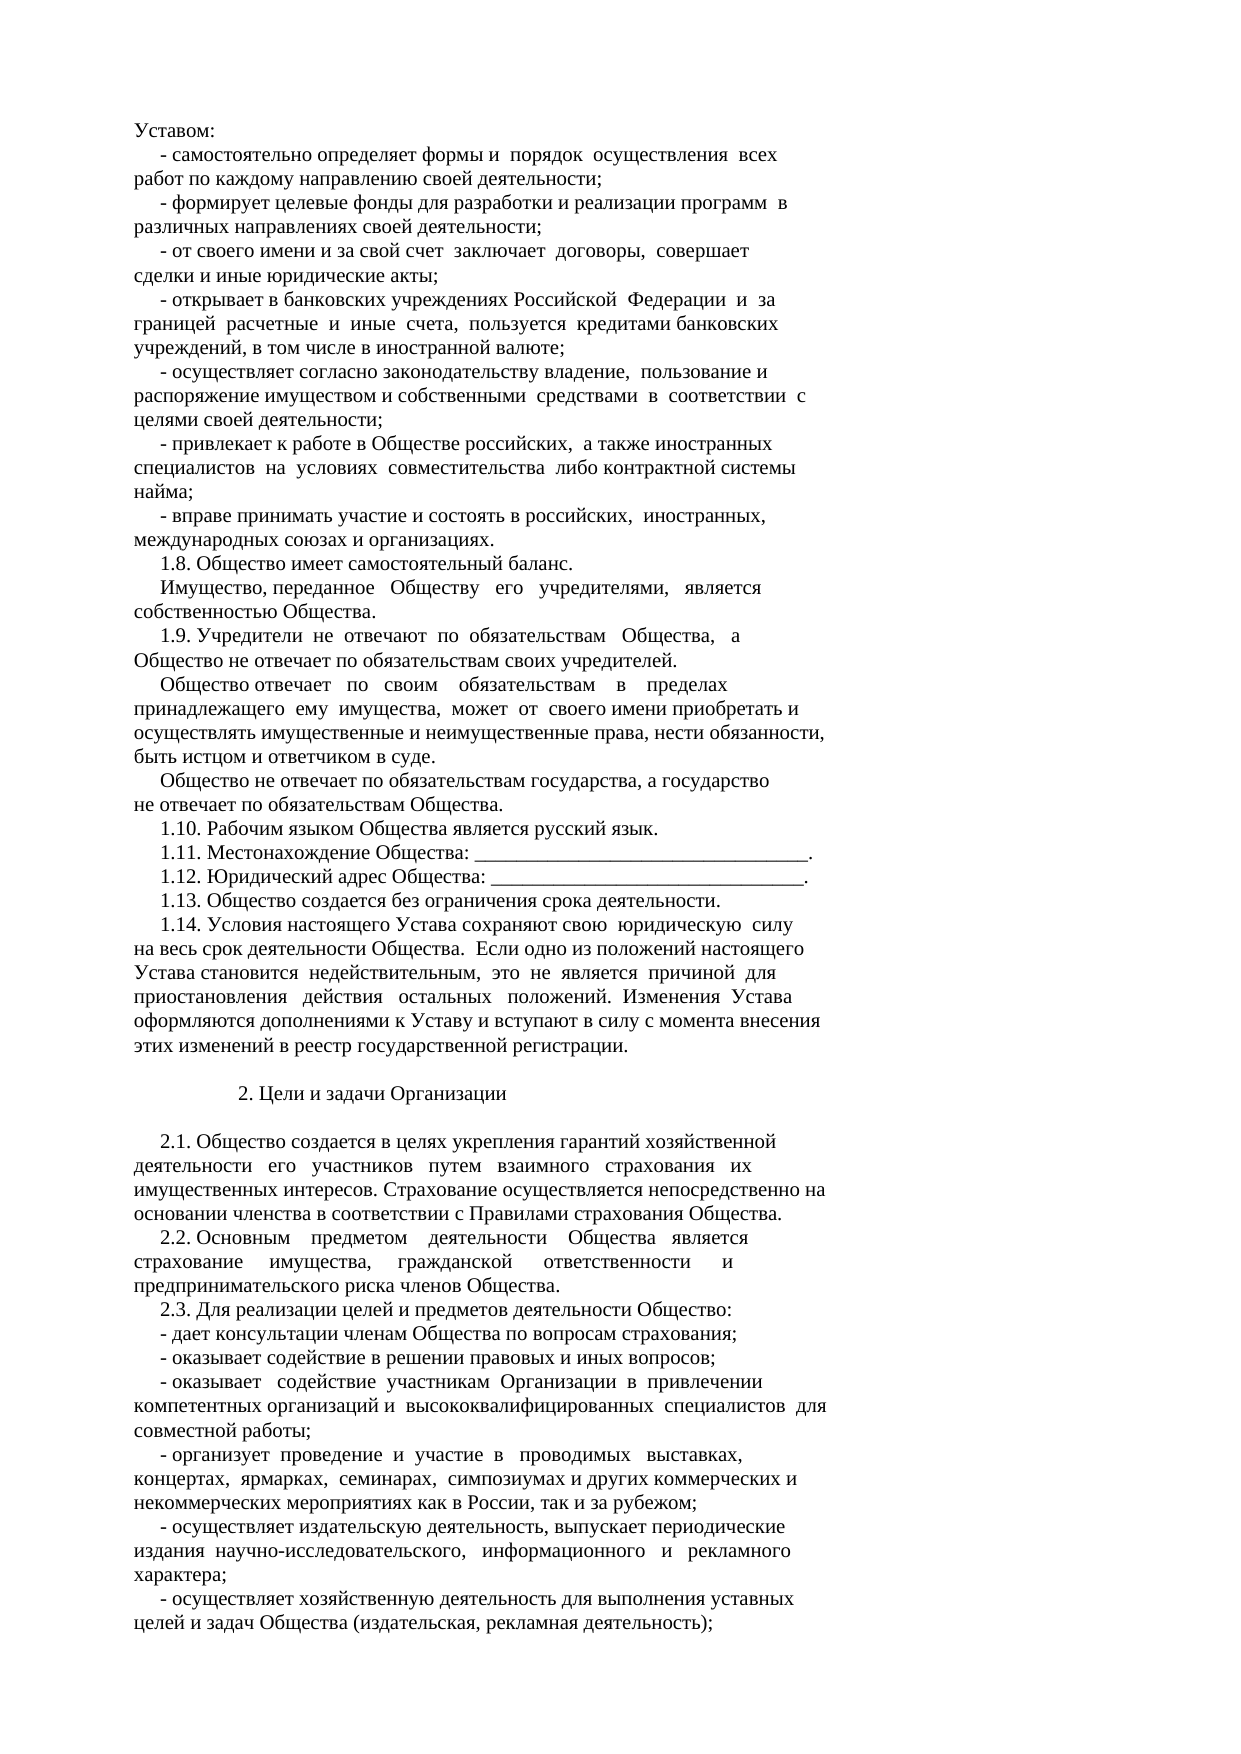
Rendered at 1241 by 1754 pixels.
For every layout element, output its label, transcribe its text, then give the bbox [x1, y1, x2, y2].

text международных союзах и организациях. [118, 527, 1122, 551]
text основании членства в соответствии с Правилами страхования Общества. [118, 1201, 1122, 1225]
text - самостоятельно определяет формы и порядок осуществления всех [118, 142, 1122, 166]
text концертах, ярмарках, семинарах, симпозиумах и других коммерческих и [118, 1466, 1122, 1490]
text этих изменений в реестр государственной регистрации. [118, 1032, 1122, 1057]
text 1.8. Общество имеет самостоятельный баланс. [118, 551, 1122, 575]
text имущественных интересов. Страхование осуществляется непосредственно на [118, 1177, 1122, 1201]
text собственностью Общества. [118, 599, 1122, 623]
text - привлекает к работе в Обществе российских, а также иностранных [118, 431, 1122, 455]
text деятельности его участников путем взаимного страхования их [118, 1153, 1122, 1177]
text Имущество, переданное Обществу его учредителями, является [118, 575, 1122, 599]
text Уставом: [118, 118, 1122, 142]
text 1.11. Местонахождение Общества: ________________________________. [118, 840, 1122, 864]
text 1.13. Общество создается без ограничения срока деятельности. [118, 888, 1122, 912]
text страхование имущества, гражданской ответственности и [118, 1249, 1122, 1273]
text 1.12. Юридический адрес Общества: ______________________________. [118, 864, 1122, 888]
text - осуществляет хозяйственную деятельность для выполнения уставных [118, 1586, 1122, 1610]
text - оказывает содействие в решении правовых и иных вопросов; [118, 1345, 1122, 1369]
text Общество не отвечает по обязательствам своих учредителей. [118, 647, 1122, 672]
text 1.9. Учредители не отвечают по обязательствам Общества, а [118, 623, 1122, 647]
text - вправе принимать участие и состоять в российских, иностранных, [118, 503, 1122, 527]
text предпринимательского риска членов Общества. [118, 1273, 1122, 1297]
text - оказывает содействие участникам Организации в привлечении [118, 1369, 1122, 1393]
text характера; [118, 1562, 1122, 1586]
text сделки и иные юридические акты; [118, 262, 1122, 287]
text принадлежащего ему имущества, может от своего имени приобретать и [118, 696, 1122, 720]
text специалистов на условиях совместительства либо контрактной системы [118, 455, 1122, 479]
text 1.14. Условия настоящего Устава сохраняют свою юридическую силу [118, 912, 1122, 936]
text различных направлениях своей деятельности; [118, 214, 1122, 238]
text - формирует целевые фонды для разработки и реализации программ в [118, 190, 1122, 214]
text приостановления действия остальных положений. Изменения Устава [118, 984, 1122, 1008]
text Устава становится недействительным, это не является причиной для [118, 960, 1122, 984]
text распоряжение имуществом и собственными средствами в соответствии с [118, 383, 1122, 407]
text оформляются дополнениями к Уставу и вступают в силу с момента внесения [118, 1008, 1122, 1032]
text границей расчетные и иные счета, пользуется кредитами банковских [118, 311, 1122, 335]
text найма; [118, 479, 1122, 503]
text 2.3. Для реализации целей и предметов деятельности Общество: [118, 1297, 1122, 1321]
text издания научно-исследовательского, информационного и рекламного [118, 1538, 1122, 1562]
text 2. Цели и задачи Организации [118, 1081, 1122, 1105]
text Общество отвечает по своим обязательствам в пределах [118, 672, 1122, 696]
text учреждений, в том числе в иностранной валюте; [118, 335, 1122, 359]
text - осуществляет согласно законодательству владение, пользование и [118, 359, 1122, 383]
text - открывает в банковских учреждениях Российской Федерации и за [118, 287, 1122, 311]
text Общество не отвечает по обязательствам государства, а государство [118, 768, 1122, 792]
text - дает консультации членам Общества по вопросам страхования; [118, 1321, 1122, 1345]
text целей и задач Общества (издательская, рекламная деятельность); [118, 1610, 1122, 1634]
text не отвечает по обязательствам Общества. [118, 792, 1122, 816]
text 2.1. Общество создается в целях укрепления гарантий хозяйственной [118, 1129, 1122, 1153]
text работ по каждому направлению своей деятельности; [118, 166, 1122, 190]
text на весь срок деятельности Общества. Если одно из положений настоящего [118, 936, 1122, 960]
text совместной работы; [118, 1417, 1122, 1442]
text - осуществляет издательскую деятельность, выпускает периодические [118, 1514, 1122, 1538]
text 1.10. Рабочим языком Общества является русский язык. [118, 816, 1122, 840]
text целями своей деятельности; [118, 407, 1122, 431]
text 2.2. Основным предметом деятельности Общества является [118, 1225, 1122, 1249]
text некоммерческих мероприятиях как в России, так и за рубежом; [118, 1490, 1122, 1514]
text - организует проведение и участие в проводимых выставках, [118, 1442, 1122, 1466]
text компетентных организаций и высококвалифицированных специалистов для [118, 1393, 1122, 1417]
text осуществлять имущественные и неимущественные права, нести обязанности, [118, 720, 1122, 744]
text - от своего имени и за свой счет заключает договоры, совершает [118, 238, 1122, 262]
text быть истцом и ответчиком в суде. [118, 744, 1122, 768]
